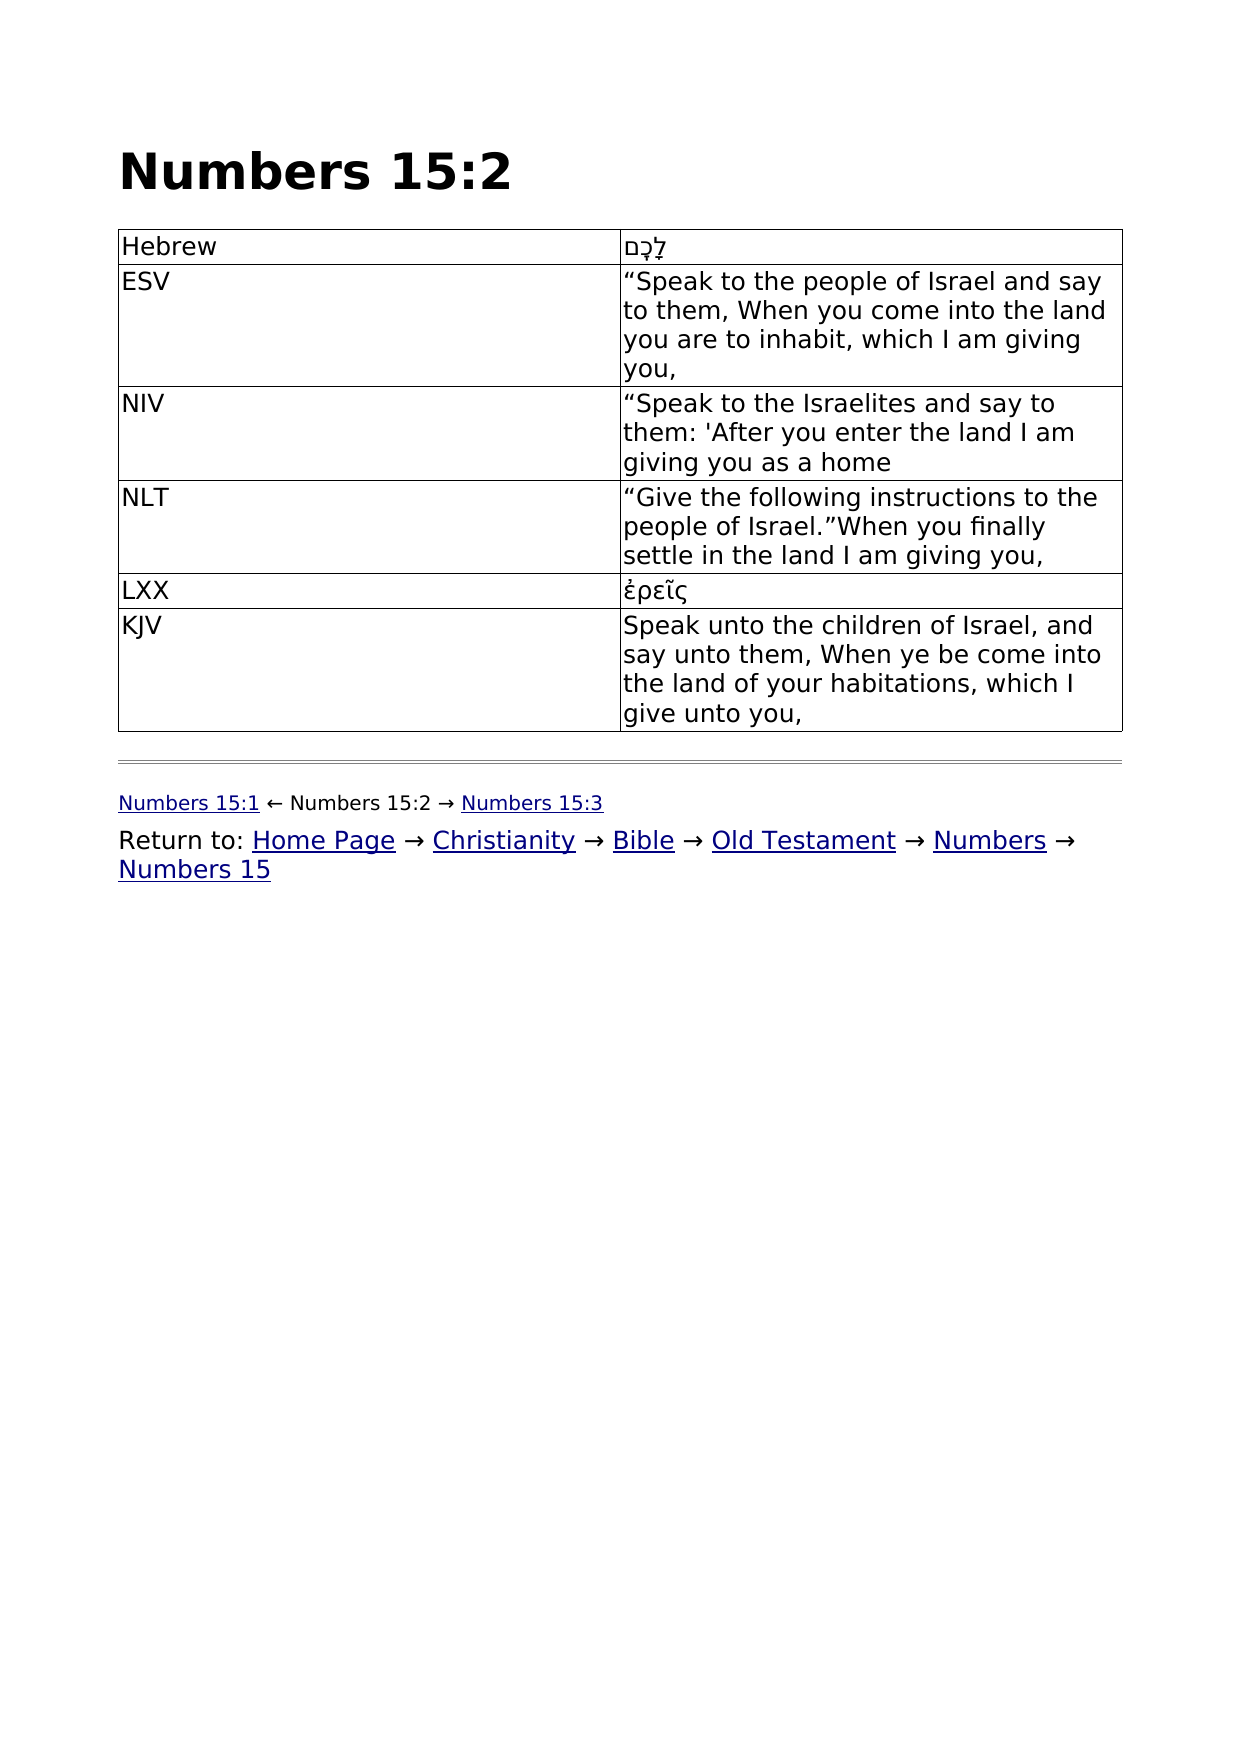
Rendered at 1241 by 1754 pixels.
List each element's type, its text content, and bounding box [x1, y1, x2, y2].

table_cell NLT [119, 481, 620, 573]
table_cell “Speak to the Israelites and say to them: 'After you enter the land I am giving you as a home [621, 387, 1122, 480]
table_cell ἐρεῖς [621, 574, 1122, 608]
table_cell LXX [119, 574, 620, 608]
table_header Hebrew [119, 230, 620, 264]
table_cell ESV [119, 265, 620, 386]
text Numbers 15:1 ← Numbers 15:2 → Numbers 15:3 [118, 792, 1122, 826]
text Return to: Home Page → Christianity → Bible → Old Testament → Numbers → Numbers 15 [118, 826, 1122, 884]
table_header לָכֶֽם [621, 230, 1122, 264]
table_cell “Speak to the people of Israel and say to them, When you come into the land you are to inhabit, which I am giving you, [621, 265, 1122, 386]
table_cell “Give the following instructions to the people of Israel.”When you finally settle in the land I am giving you, [621, 481, 1122, 573]
table_cell Speak unto the children of Israel, and say unto them, When ye be come into the land of your habitations, which I give unto you, [621, 609, 1122, 731]
table_cell NIV [119, 387, 620, 480]
subtitle Numbers 15:2 [118, 143, 1122, 201]
table_cell KJV [119, 609, 620, 731]
